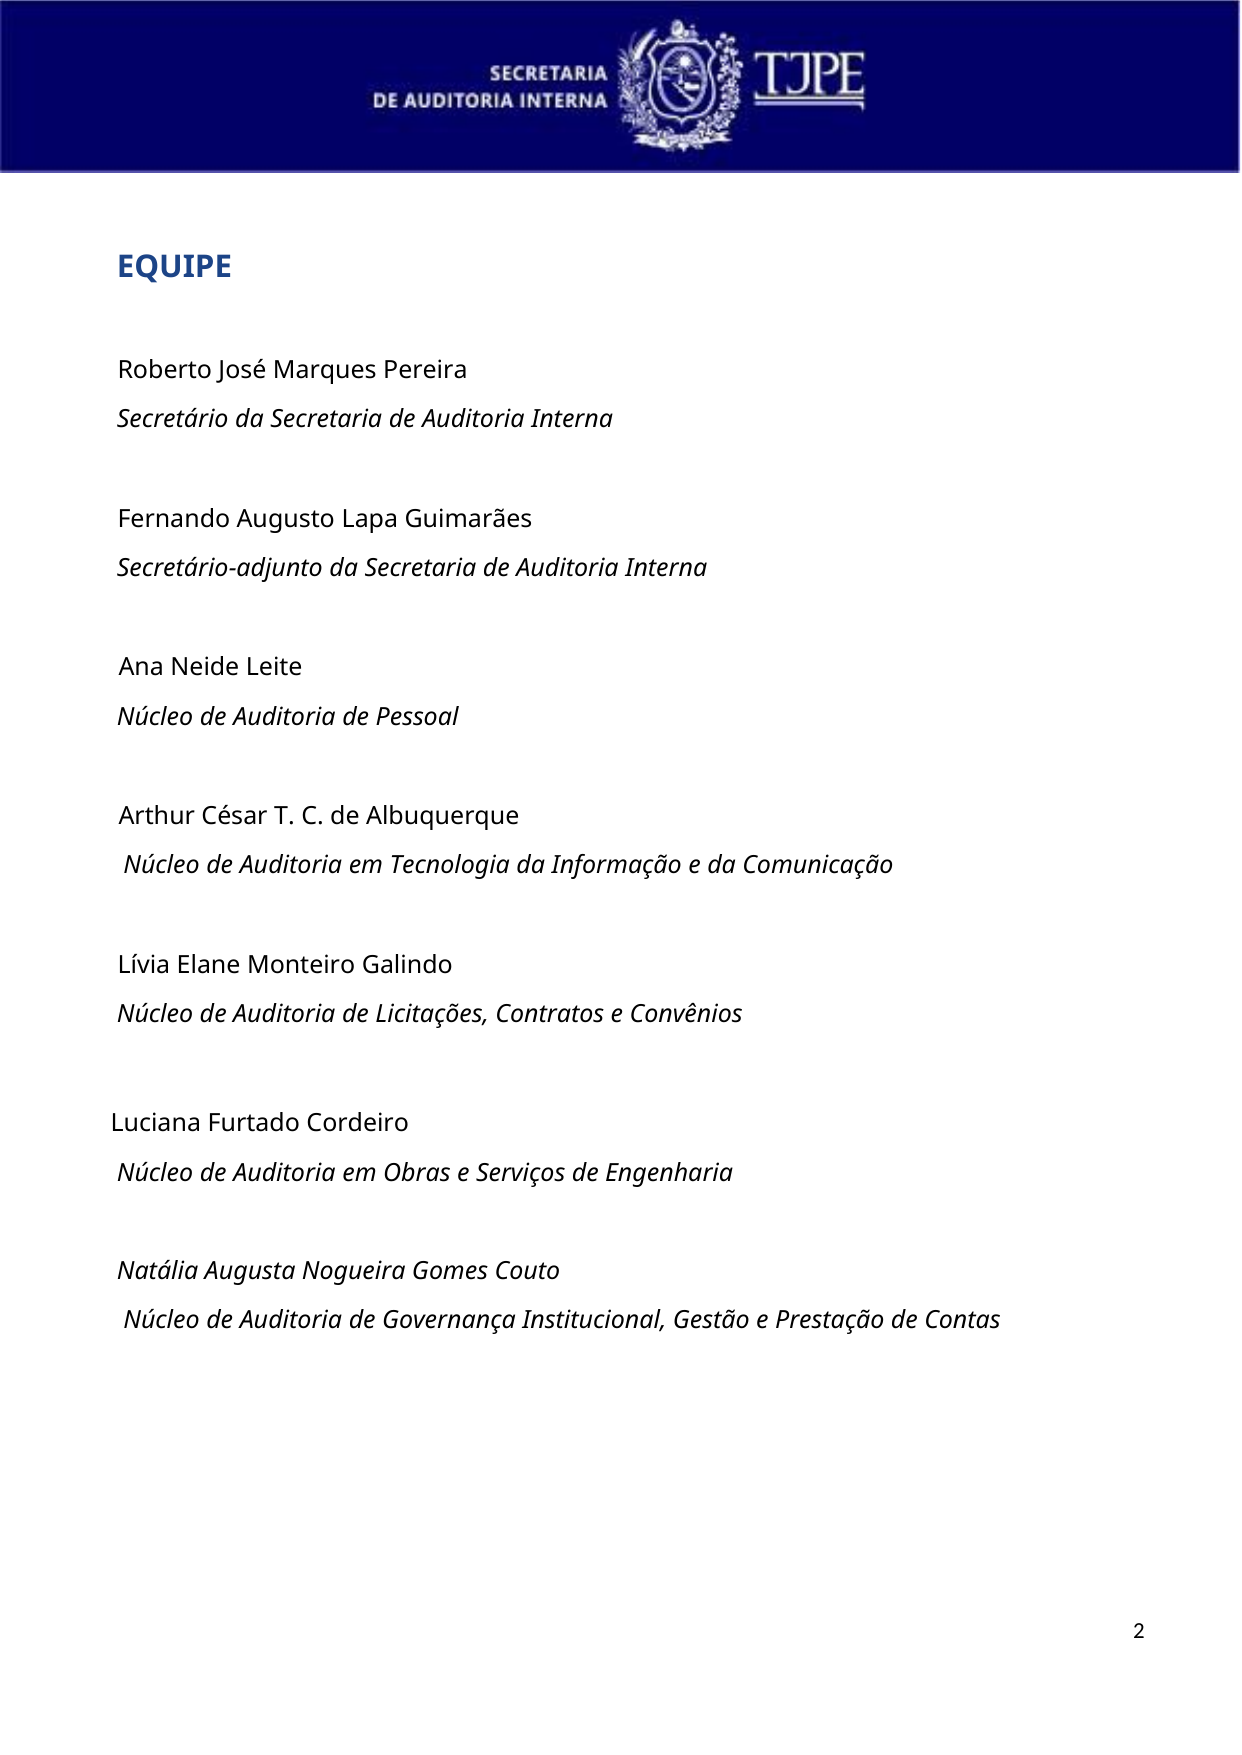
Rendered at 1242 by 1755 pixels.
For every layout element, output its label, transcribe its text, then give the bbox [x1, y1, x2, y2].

text Secretário-adjunto da Secretaria de Auditoria Interna [117, 550, 1150, 584]
text Núcleo de Auditoria em Tecnologia da Informação e da Comunicação [117, 847, 1150, 881]
text Núcleo de Auditoria de Licitações, Contratos e Convênios [117, 996, 1150, 1030]
text Núcleo de Auditoria de Governança Institucional, Gestão e Prestação de Contas [117, 1302, 1150, 1336]
text Arthur César T. C. de Albuquerque [118, 798, 1150, 832]
text Fernando Augusto Lapa Guimarães [117, 500, 1150, 534]
text Secretário da Secretaria de Auditoria Interna [117, 401, 1150, 435]
text Lívia Elane Monteiro Galindo [117, 946, 1150, 981]
text Natália Augusta Nogueira Gomes Couto [117, 1253, 1150, 1287]
text Núcleo de Auditoria de Pessoal [117, 698, 1150, 732]
text Roberto José Marques Pereira [117, 352, 1150, 386]
text Núcleo de Auditoria em Obras e Serviços de Engenharia [117, 1154, 1150, 1188]
text EQUIPE [117, 244, 1150, 286]
text Luciana Furtado Cordeiro [0, 1105, 1150, 1139]
text Ana Neide Leite [118, 649, 1150, 683]
